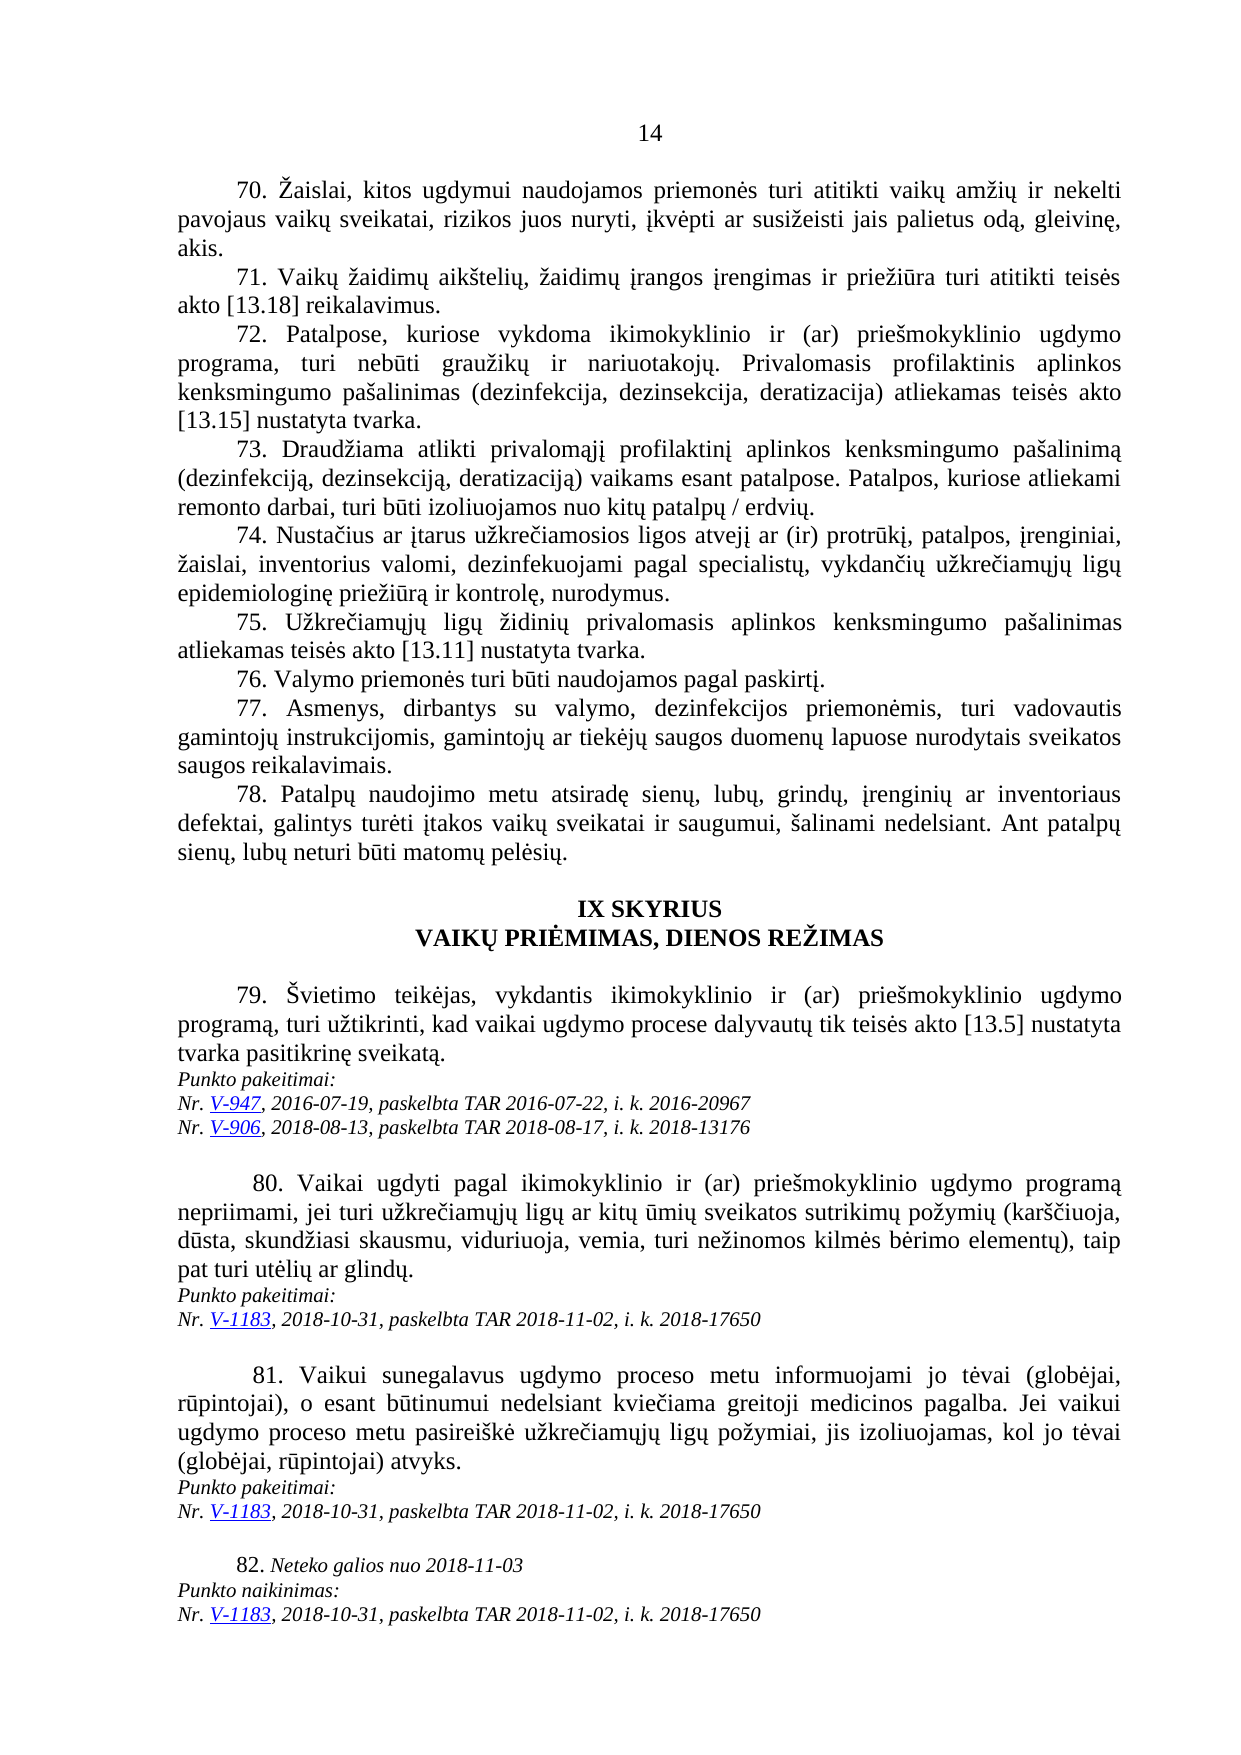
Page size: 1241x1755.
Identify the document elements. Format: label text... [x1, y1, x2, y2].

text 76. Valymo priemonės turi būti naudojamos pagal paskirtį. [177, 664, 1122, 693]
text 82. Neteko galios nuo 2018-11-03 [177, 1552, 1122, 1578]
text Nr. V-1183, 2018-10-31, paskelbta TAR 2018-11-02, i. k. 2018-17650 [177, 1602, 1122, 1626]
text 72. Patalpose, kuriose vykdoma ikimokyklinio ir (ar) priešmokyklinio ugdymo programa, turi nebūti graužikų ir nariuotakojų. Privalomasis profilaktinis aplinkos kenksmingumo pašalinimas (dezinfekcija, dezinsekcija, deratizacija) atliekamas teisės akto [13.15] nustatyta tvarka. [177, 319, 1122, 434]
text Punkto naikinimas: [177, 1578, 1122, 1602]
text VAIKŲ PRIĖMIMAS, DIENOS REŽIMAS [177, 923, 1122, 952]
text 75. Užkrečiamųjų ligų židinių privalomasis aplinkos kenksmingumo pašalinimas atliekamas teisės akto [13.11] nustatyta tvarka. [177, 607, 1122, 664]
text 80. Vaikai ugdyti pagal ikimokyklinio ir (ar) priešmokyklinio ugdymo programą nepriimami, jei turi užkrečiamųjų ligų ar kitų ūmių sveikatos sutrikimų požymių (karščiuoja, dūsta, skundžiasi skausmu, viduriuoja, vemia, turi nežinomos kilmės bėrimo elementų), taip pat turi utėlių ar glindų. [177, 1168, 1122, 1283]
text Punkto pakeitimai: [177, 1283, 1122, 1307]
text Punkto pakeitimai: [177, 1067, 1122, 1091]
text 77. Asmenys, dirbantys su valymo, dezinfekcijos priemonėmis, turi vadovautis gamintojų instrukcijomis, gamintojų ar tiekėjų saugos duomenų lapuose nurodytais sveikatos saugos reikalavimais. [177, 693, 1122, 779]
text 71. Vaikų žaidimų aikštelių, žaidimų įrangos įrengimas ir priežiūra turi atitikti teisės akto [13.18] reikalavimus. [177, 262, 1122, 319]
text Nr. V-906, 2018-08-13, paskelbta TAR 2018-08-17, i. k. 2018-13176 [177, 1115, 1122, 1139]
text IX SKYRIUS [177, 894, 1122, 923]
text Punkto pakeitimai: [177, 1475, 1122, 1499]
text 79. Švietimo teikėjas, vykdantis ikimokyklinio ir (ar) priešmokyklinio ugdymo programą, turi užtikrinti, kad vaikai ugdymo procese dalyvautų tik teisės akto [13.5] nustatyta tvarka pasitikrinę sveikatą. [177, 981, 1122, 1067]
text Nr. V-1183, 2018-10-31, paskelbta TAR 2018-11-02, i. k. 2018-17650 [177, 1307, 1122, 1331]
text 73. Draudžiama atlikti privalomąjį profilaktinį aplinkos kenksmingumo pašalinimą (dezinfekciją, dezinsekciją, deratizaciją) vaikams esant patalpose. Patalpos, kuriose atliekami remonto darbai, turi būti izoliuojamos nuo kitų patalpų / erdvių. [177, 434, 1122, 521]
text Nr. V-947, 2016-07-19, paskelbta TAR 2016-07-22, i. k. 2016-20967 [177, 1091, 1122, 1115]
text 70. Žaislai, kitos ugdymui naudojamos priemonės turi atitikti vaikų amžių ir nekelti pavojaus vaikų sveikatai, rizikos juos nuryti, įkvėpti ar susižeisti jais palietus odą, gleivinę, akis. [177, 176, 1122, 262]
text 81. Vaikui sunegalavus ugdymo proceso metu informuojami jo tėvai (globėjai, rūpintojai), o esant būtinumui nedelsiant kviečiama greitoji medicinos pagalba. Jei vaikui ugdymo proceso metu pasireiškė užkrečiamųjų ligų požymiai, jis izoliuojamas, kol jo tėvai (globėjai, rūpintojai) atvyks. [177, 1360, 1122, 1475]
text 74. Nustačius ar įtarus užkrečiamosios ligos atvejį ar (ir) protrūkį, patalpos, įrenginiai, žaislai, inventorius valomi, dezinfekuojami pagal specialistų, vykdančių užkrečiamųjų ligų epidemiologinę priežiūrą ir kontrolę, nurodymus. [177, 521, 1122, 607]
text 78. Patalpų naudojimo metu atsiradę sienų, lubų, grindų, įrenginių ar inventoriaus defektai, galintys turėti įtakos vaikų sveikatai ir saugumui, šalinami nedelsiant. Ant patalpų sienų, lubų neturi būti matomų pelėsių. [177, 779, 1122, 866]
text Nr. V-1183, 2018-10-31, paskelbta TAR 2018-11-02, i. k. 2018-17650 [177, 1499, 1122, 1523]
